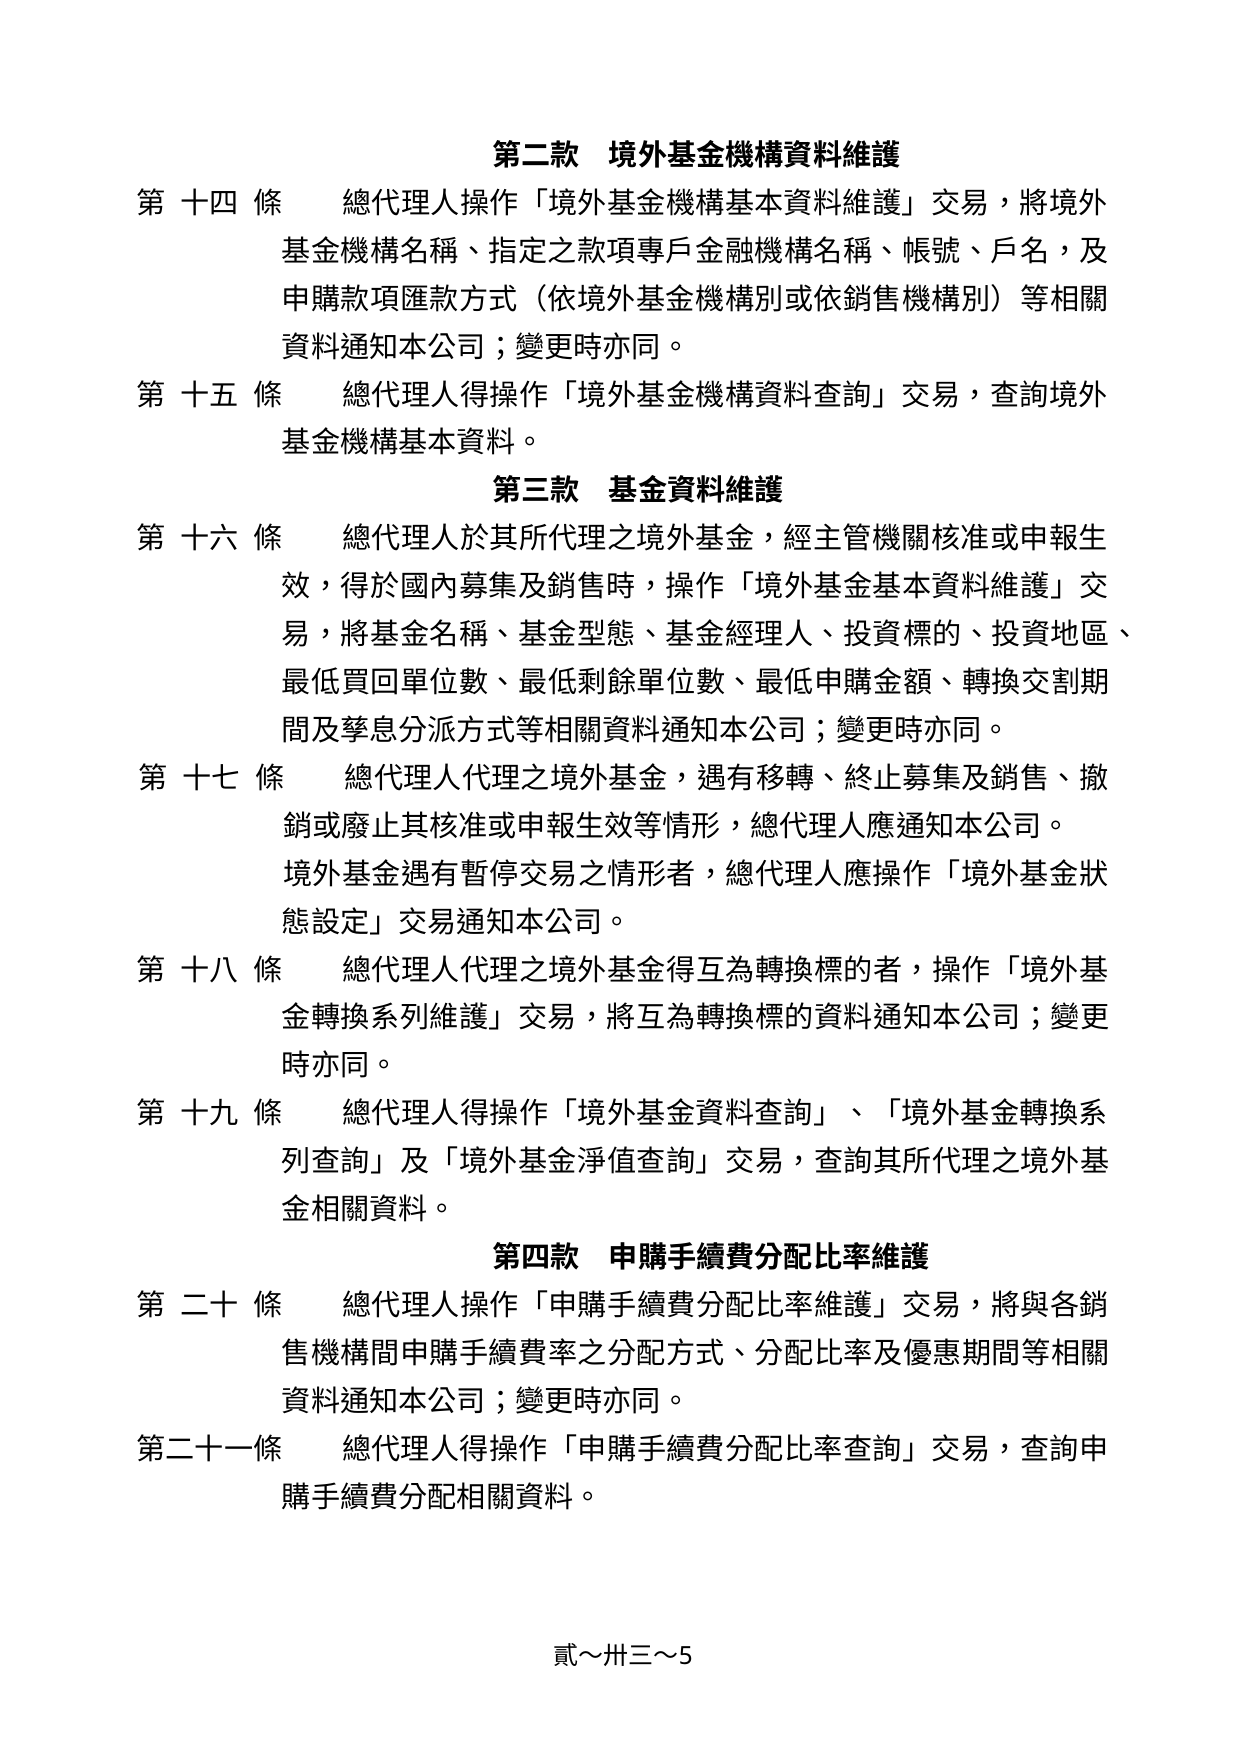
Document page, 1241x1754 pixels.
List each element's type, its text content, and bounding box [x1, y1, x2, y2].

text 第四款 申購手續費分配比率維護 [492, 1229, 1110, 1277]
text 第 十八 條 總代理人代理之境外基金得互為轉換標的者，操作「境外基金轉換系列維護」交易，將互為轉換標的資料通知本公司；變更時亦同。 [136, 942, 1110, 1085]
text 第 十五 條 總代理人得操作「境外基金機構資料查詢」交易，查詢境外基金機構基本資料。 [136, 367, 1110, 462]
text 第二款 境外基金機構資料維護 [492, 127, 1110, 175]
text 境外基金遇有暫停交易之情形者，總代理人應操作「境外基金狀態設定」交易通知本公司。 [282, 846, 1110, 942]
text 第 二十 條 總代理人操作「申購手續費分配比率維護」交易，將與各銷售機構間申購手續費率之分配方式、分配比率及優惠期間等相關資料通知本公司；變更時亦同。 [136, 1277, 1110, 1421]
text 第 十七 條 總代理人代理之境外基金，遇有移轉、終止募集及銷售、撤銷或廢止其核准或申報生效等情形，總代理人應通知本公司。 [138, 750, 1110, 846]
text 第 十四 條 總代理人操作「境外基金機構基本資料維護」交易，將境外基金機構名稱、指定之款項專戶金融機構名稱、帳號、戶名，及申購款項匯款方式（依境外基金機構別或依銷售機構別）等相關資料通知本公司；變更時亦同。 [136, 175, 1110, 367]
text 第 十九 條 總代理人得操作「境外基金資料查詢」、「境外基金轉換系列查詢」及「境外基金淨值查詢」交易，查詢其所代理之境外基金相關資料。 [136, 1085, 1110, 1229]
text 第三款 基金資料維護 [492, 462, 1110, 510]
text 第二十一條 總代理人得操作「申購手續費分配比率查詢」交易，查詢申購手續費分配相關資料。 [136, 1421, 1110, 1517]
text 第 十六 條 總代理人於其所代理之境外基金，經主管機關核准或申報生效，得於國內募集及銷售時，操作「境外基金基本資料維護」交易，將基金名稱、基金型態、基金經理人、投資標的、投資地區、最低買回單位數、最低剩餘單位數、最低申購金額、轉換交割期間及孳息分派方式等相關資料通知本公司；變更時亦同。 [136, 510, 1110, 750]
